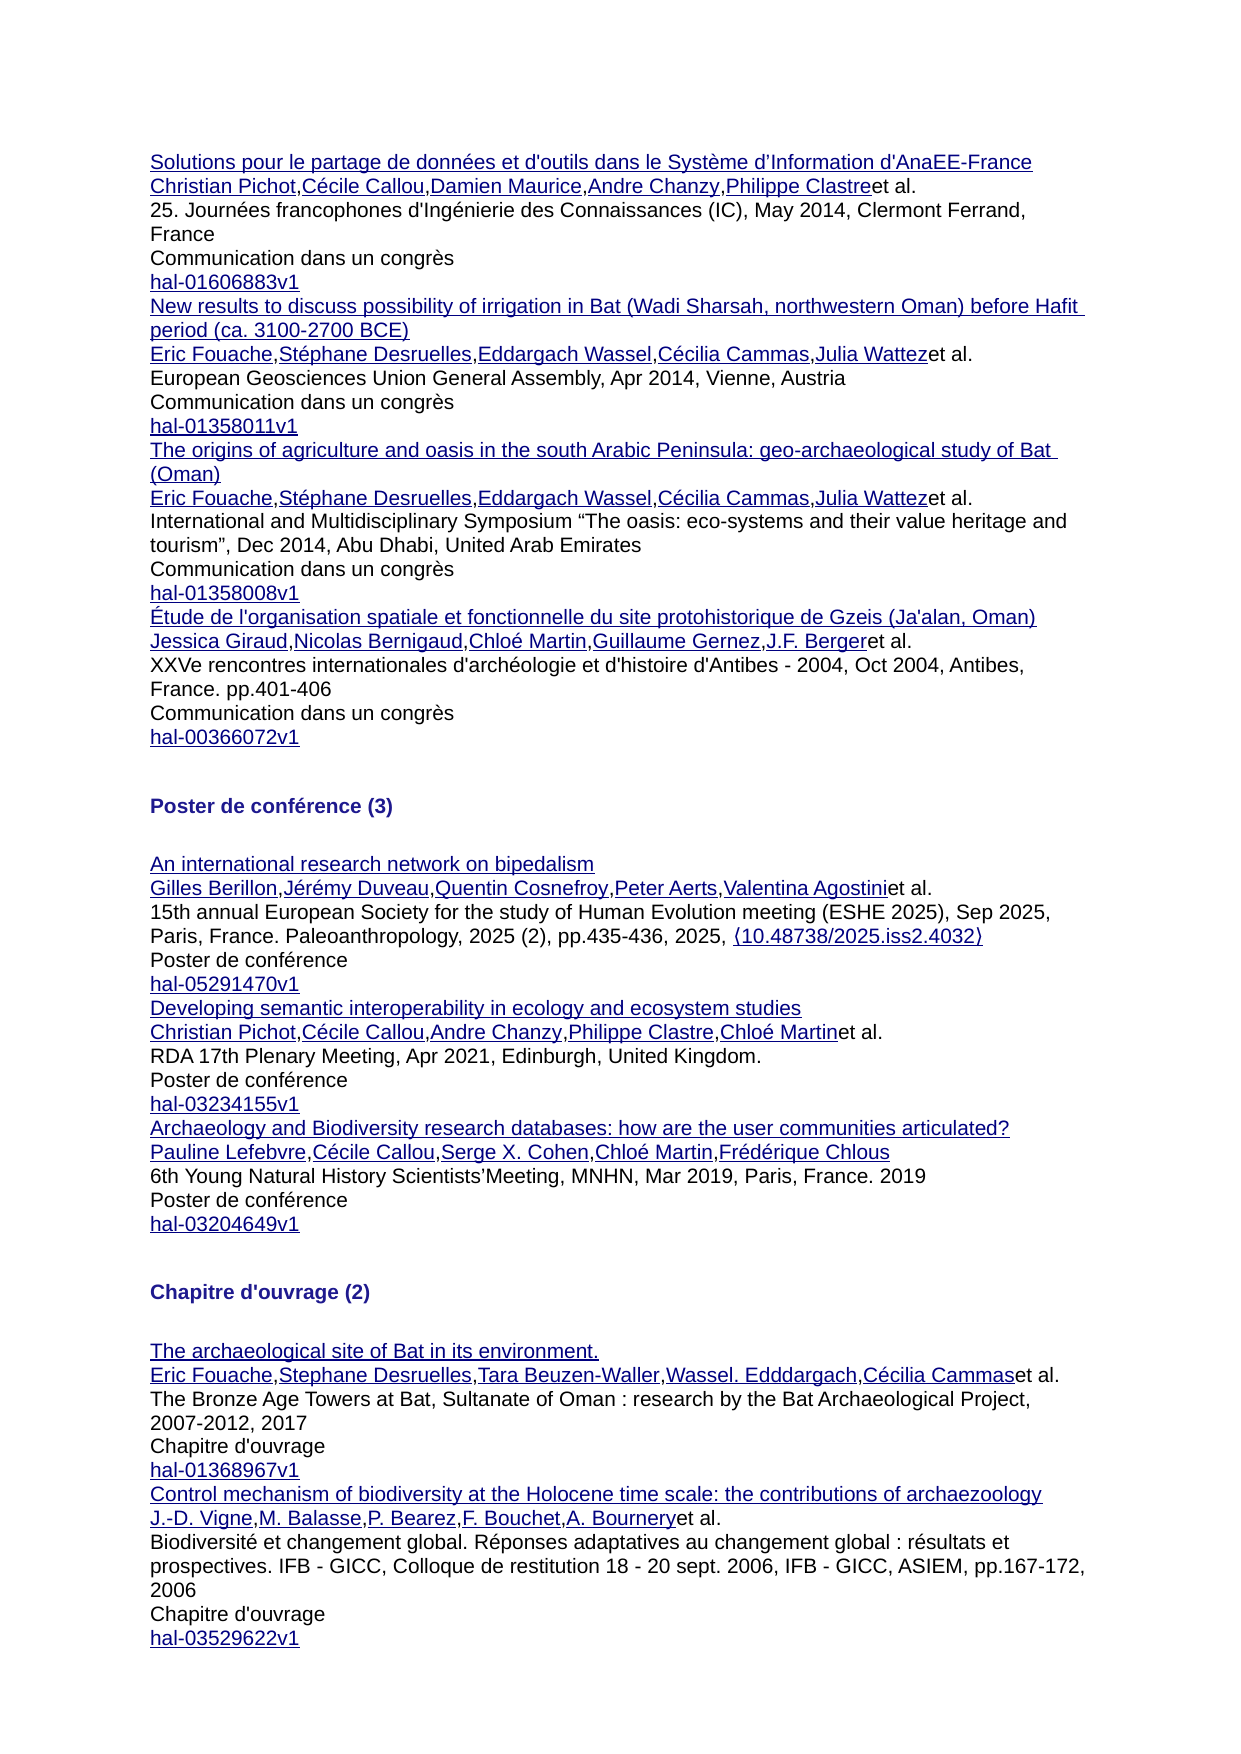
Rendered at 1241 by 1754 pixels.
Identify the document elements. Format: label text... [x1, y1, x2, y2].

table_cell Control mechanism of biodiversity at the Holocene time scale: the contributions of archaezoology J.-D. Vigne,M. Balasse,P. Bearez,F. Bouchet,A. Bourneryet al. Biodiversité et changement global. Réponses adaptatives au changement global : résultats et prospectives. IFB - GICC, Colloque de restitution 18 - 20 sept. 2006, IFB - GICC, ASIEM, pp.167-172, 2006 Chapitre d'ouvrage hal-03529622v1 [150, 1482, 1090, 1650]
table_header An international research network on bipedalism Gilles Berillon,Jérémy Duveau,Quentin Cosnefroy,Peter Aerts,Valentina Agostiniet al. 15th annual European Society for the study of Human Evolution meeting (ESHE 2025), Sep 2025, Paris, France. Paleoanthropology, 2025 (2), pp.435-436, 2025, ⟨10.48738/2025.iss2.4032⟩ Poster de conférence hal-05291470v1 [150, 852, 1090, 996]
subtitle Chapitre d'ouvrage (2) [150, 1280, 1090, 1304]
table_cell Developing semantic interoperability in ecology and ecosystem studies Christian Pichot,Cécile Callou,Andre Chanzy,Philippe Clastre,Chloé Martinet al. RDA 17th Plenary Meeting, Apr 2021, Edinburgh, United Kingdom. Poster de conférence hal-03234155v1 [150, 996, 1090, 1116]
subtitle Poster de conférence (3) [150, 794, 1090, 818]
table_cell Étude de l'organisation spatiale et fonctionnelle du site protohistorique de Gzeis (Ja'alan, Oman) Jessica Giraud,Nicolas Bernigaud,Chloé Martin,Guillaume Gernez,J.F. Bergeret al. XXVe rencontres internationales d'archéologie et d'histoire d'Antibes - 2004, Oct 2004, Antibes, France. pp.401-406 Communication dans un congrès hal-00366072v1 [150, 605, 1090, 749]
table_header The archaeological site of Bat in its environment. Eric Fouache,Stephane Desruelles,Tara Beuzen-Waller,Wassel. Edddargach,Cécilia Cammaset al. The Bronze Age Towers at Bat, Sultanate of Oman : research by the Bat Archaeological Project, 2007-2012, 2017 Chapitre d'ouvrage hal-01368967v1 [150, 1339, 1090, 1482]
table_cell Archaeology and Biodiversity research databases: how are the user communities articulated? Pauline Lefebvre,Cécile Callou,Serge X. Cohen,Chloé Martin,Frédérique Chlous 6th Young Natural History Scientists’Meeting, MNHN, Mar 2019, Paris, France. 2019 Poster de conférence hal-03204649v1 [150, 1116, 1090, 1235]
table_cell The origins of agriculture and oasis in the south Arabic Peninsula: geo-archaeological study of Bat (Oman) Eric Fouache,Stéphane Desruelles,Eddargach Wassel,Cécilia Cammas,Julia Wattezet al. International and Multidisciplinary Symposium “The oasis: eco-systems and their value heritage and tourism”, Dec 2014, Abu Dhabi, United Arab Emirates Communication dans un congrès hal-01358008v1 [150, 438, 1090, 605]
table_cell Solutions pour le partage de données et d'outils dans le Système d’Information d'AnaEE-France Christian Pichot,Cécile Callou,Damien Maurice,Andre Chanzy,Philippe Clastreet al. 25. Journées francophones d'Ingénierie des Connaissances (IC), May 2014, Clermont Ferrand, France Communication dans un congrès hal-01606883v1 [150, 150, 1090, 294]
table_cell New results to discuss possibility of irrigation in Bat (Wadi Sharsah, northwestern Oman) before Hafit period (ca. 3100-2700 BCE) Eric Fouache,Stéphane Desruelles,Eddargach Wassel,Cécilia Cammas,Julia Wattezet al. European Geosciences Union General Assembly, Apr 2014, Vienne, Austria Communication dans un congrès hal-01358011v1 [150, 294, 1090, 437]
